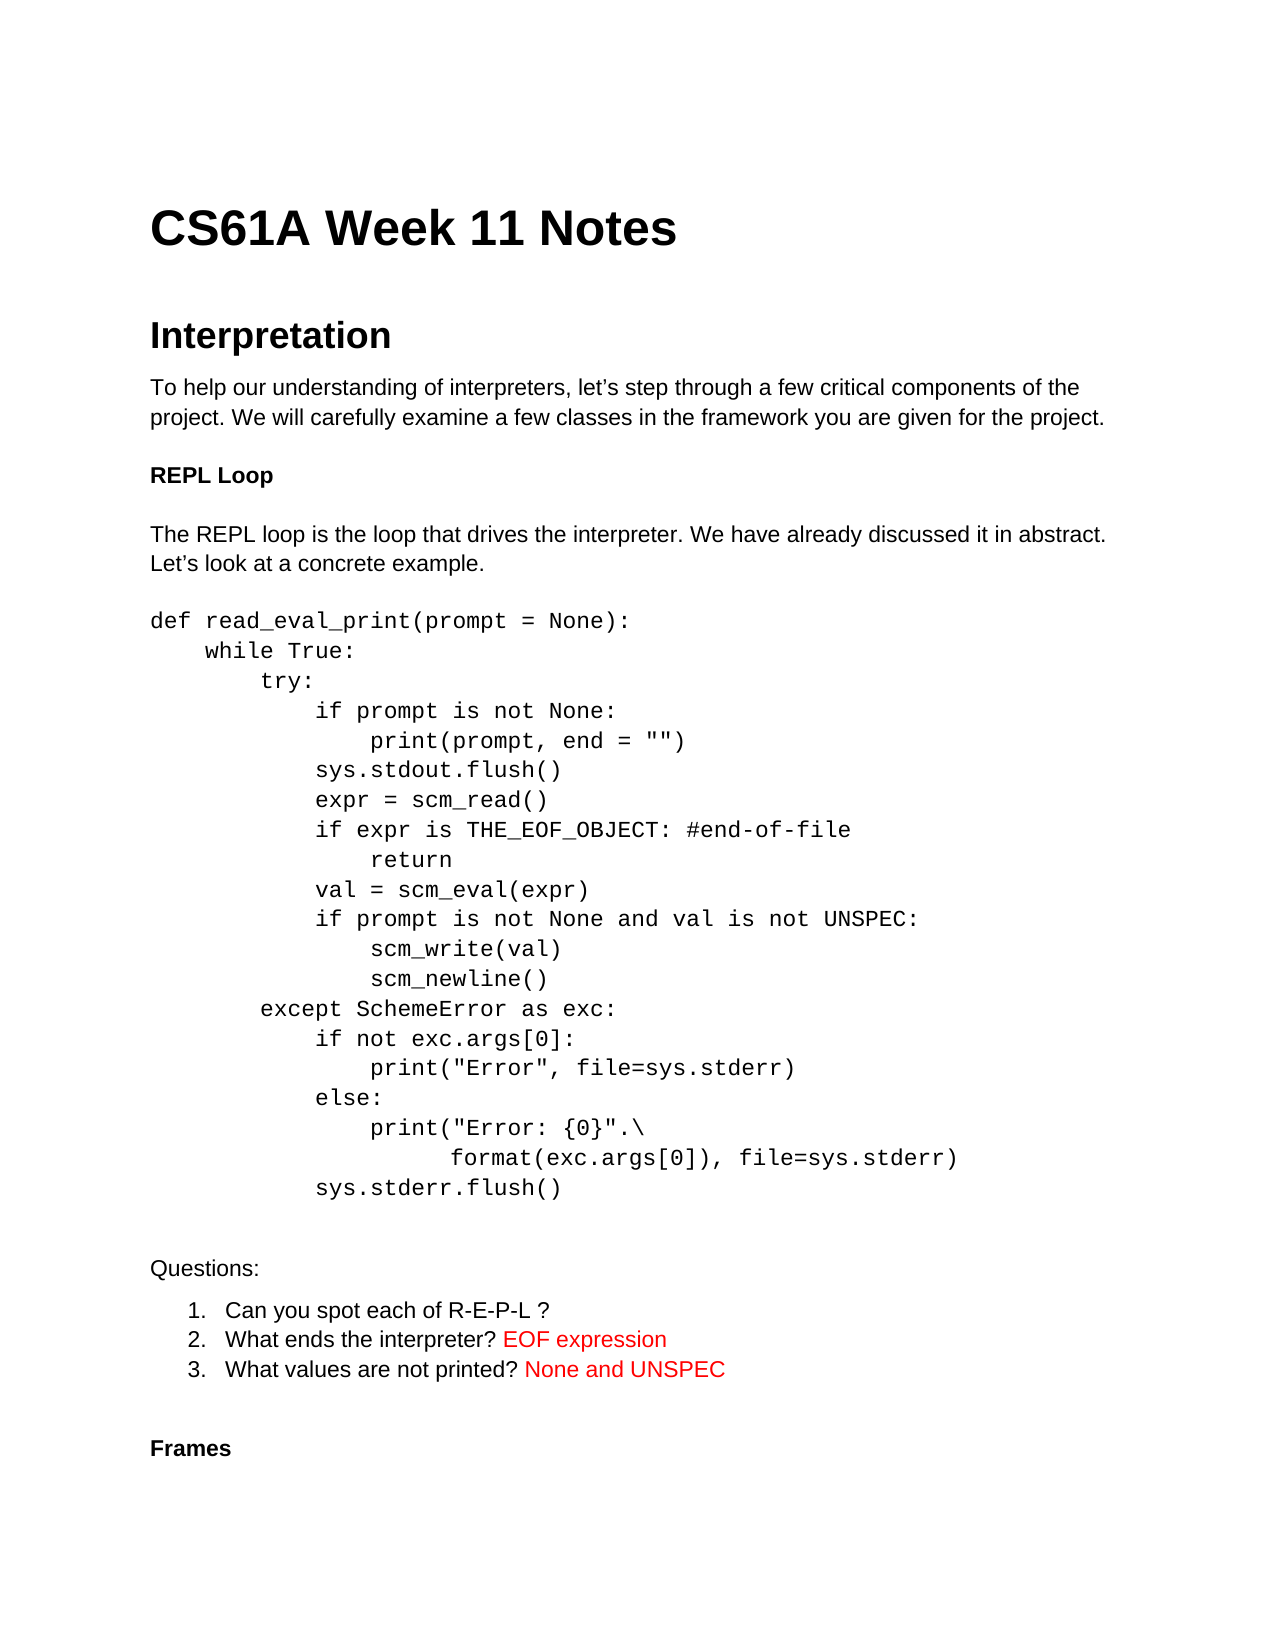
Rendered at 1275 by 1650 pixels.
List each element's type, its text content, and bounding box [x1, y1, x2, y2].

text if expr is THE_EOF_OBJECT: #end-of-file [150, 818, 1125, 844]
list What ends the interpreter? EOF expression [187, 1327, 1125, 1352]
text expr = scm_read() [150, 788, 1125, 814]
text if prompt is not None and val is not UNSPEC: [150, 908, 1125, 934]
title Interpretation [150, 314, 1125, 356]
text sys.stdout.flush() [150, 759, 1125, 785]
text if not exc.args[0]: [150, 1027, 1125, 1053]
text return [150, 848, 1125, 874]
list Can you spot each of R-E-P-L ? [187, 1297, 1125, 1323]
text print("Error: {0}".\ [150, 1116, 1125, 1142]
text scm_write(val) [150, 937, 1125, 963]
text format(exc.args[0]), file=sys.stderr) [375, 1146, 1125, 1172]
text REPL Loop [150, 463, 1125, 488]
text scm_newline() [150, 967, 1125, 993]
text def read_eval_print(prompt = None): [150, 610, 1125, 636]
text except SchemeError as exc: [150, 997, 1125, 1023]
list What values are not printed? None and UNSPEC [187, 1356, 1125, 1382]
text To help our understanding of interpreters, let’s step through a few critical components of the project. We will carefully examine a few classes in the framework you are given for the project. [150, 375, 1125, 430]
title Questions: [150, 1256, 1125, 1281]
text try: [150, 669, 1125, 695]
text val = scm_eval(expr) [150, 878, 1125, 904]
title CS61A Week 11 Notes [150, 200, 1125, 256]
text sys.stderr.flush() [150, 1176, 1125, 1202]
text while True: [150, 639, 1125, 666]
text print("Error", file=sys.stderr) [150, 1057, 1125, 1083]
text if prompt is not None: [150, 699, 1125, 725]
text else: [150, 1086, 1125, 1112]
title Frames [150, 1436, 1125, 1461]
text print(prompt, end = "") [150, 729, 1125, 755]
text The REPL loop is the loop that drives the interpreter. We have already discussed it in abstract. Let’s look at a concrete example. [150, 522, 1125, 577]
